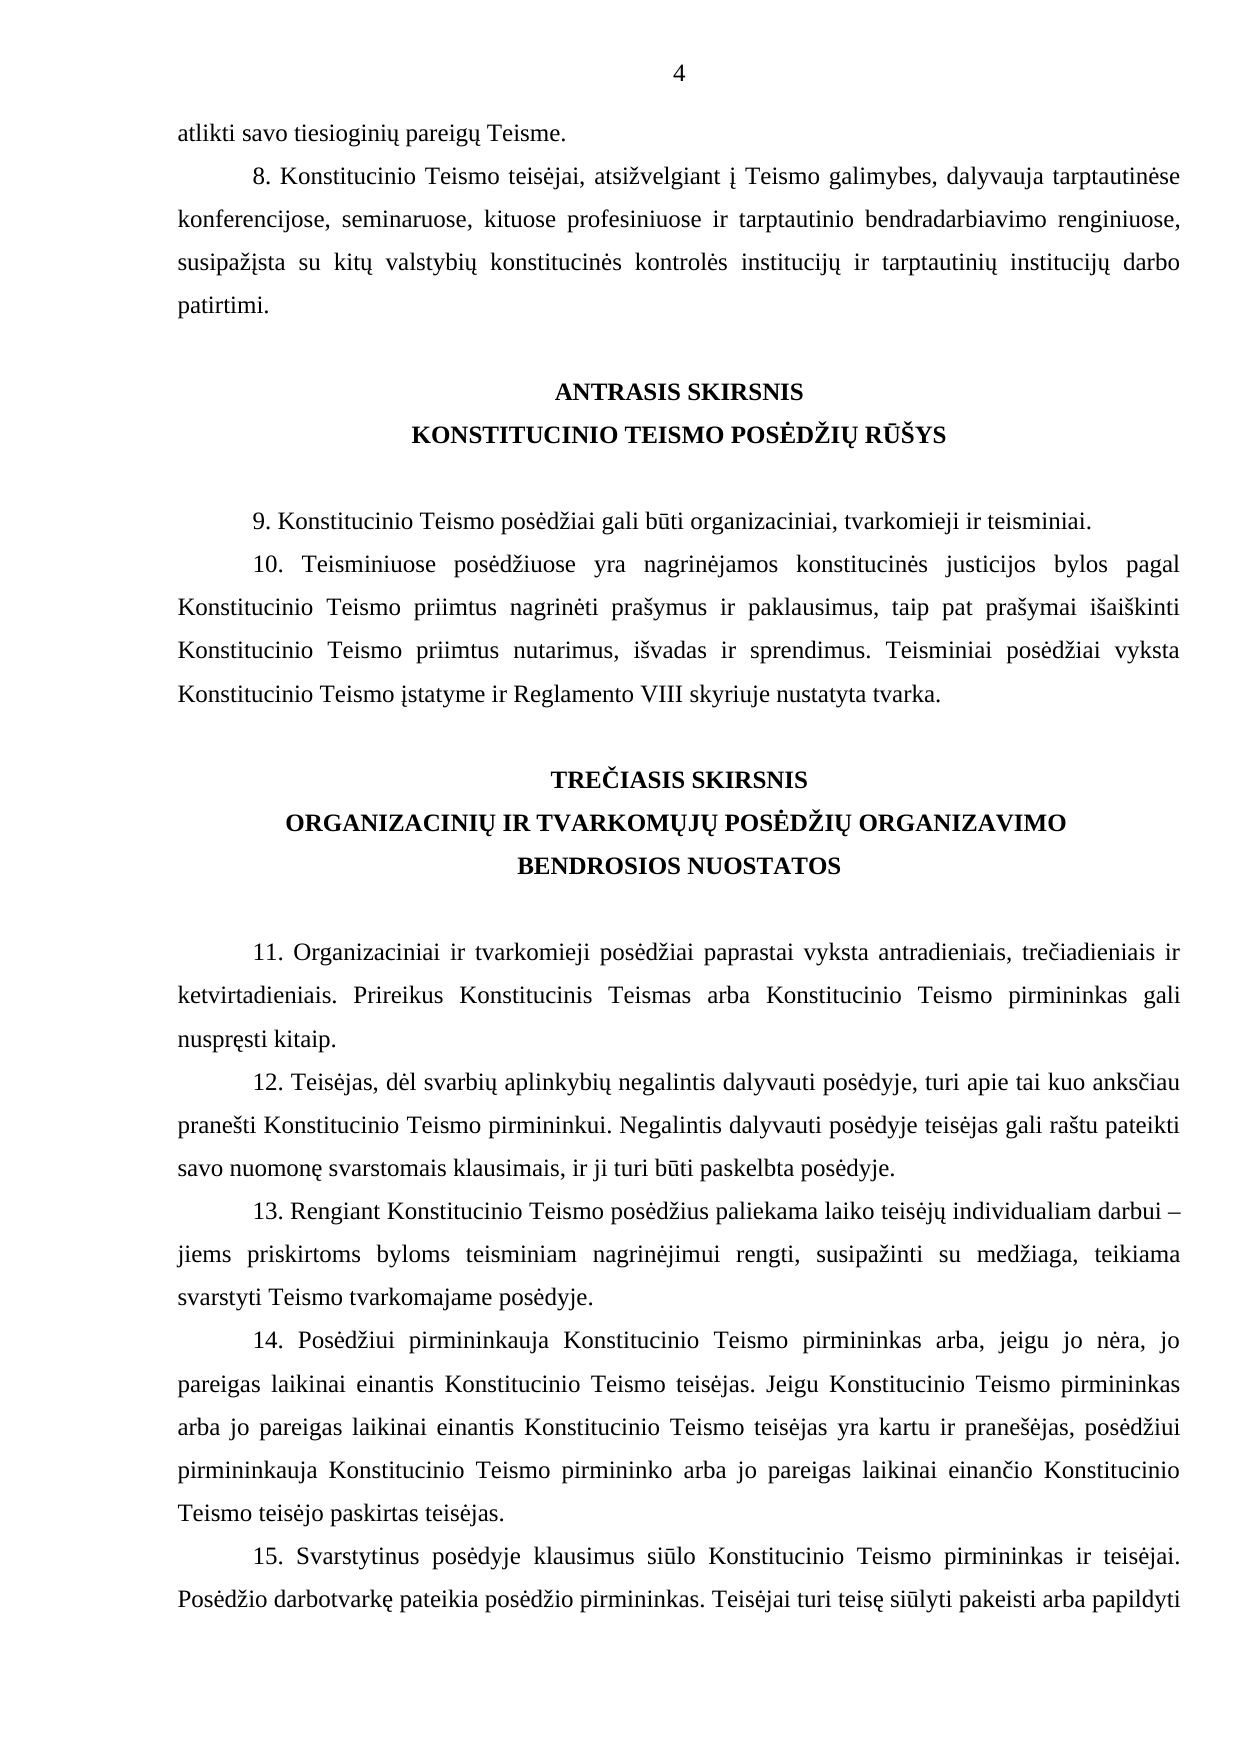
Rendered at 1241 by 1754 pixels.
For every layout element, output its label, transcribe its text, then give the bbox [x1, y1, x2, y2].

text 10. Teisminiuose posėdžiuose yra nagrinėjamos konstitucinės justicijos bylos pagal Konstitucinio Teismo priimtus nagrinėti prašymus ir paklausimus, taip pat prašymai išaiškinti Konstitucinio Teismo priimtus nutarimus, išvadas ir sprendimus. Teisminiai posėdžiai vyksta Konstitucinio Teismo įstatyme ir Reglamento VIII skyriuje nustatyta tvarka. [177, 549, 1181, 707]
text 12. Teisėjas, dėl svarbių aplinkybių negalintis dalyvauti posėdyje, turi apie tai kuo anksčiau pranešti Konstitucinio Teismo pirmininkui. Negalintis dalyvauti posėdyje teisėjas gali raštu pateikti savo nuomonę svarstomais klausimais, ir ji turi būti paskelbta posėdyje. [177, 1067, 1181, 1182]
text 8. Konstitucinio Teismo teisėjai, atsižvelgiant į Teismo galimybes, dalyvauja tarptautinėse konferencijose, seminaruose, kituose profesiniuose ir tarptautinio bendradarbiavimo renginiuose, susipažįsta su kitų valstybių konstitucinės kontrolės institucijų ir tarptautinių institucijų darbo patirtimi. [177, 161, 1181, 319]
text atlikti savo tiesioginių pareigų Teisme. [177, 118, 1181, 147]
text TREČIASIS SKIRSNIS [177, 765, 1181, 794]
text KONSTITUCINIO TEISMO POSĖDŽIŲ RŪŠYS [177, 420, 1181, 449]
text 11. Organizaciniai ir tvarkomieji posėdžiai paprastai vyksta antradieniais, trečiadieniais ir ketvirtadieniais. Prireikus Konstitucinis Teismas arba Konstitucinio Teismo pirmininkas gali nuspręsti kitaip. [177, 937, 1181, 1052]
text 13. Rengiant Konstitucinio Teismo posėdžius paliekama laiko teisėjų individualiam darbui – jiems priskirtoms byloms teisminiam nagrinėjimui rengti, susipažinti su medžiaga, teikiama svarstyti Teismo tvarkomajame posėdyje. [177, 1196, 1181, 1311]
text 9. Konstitucinio Teismo posėdžiai gali būti organizaciniai, tvarkomieji ir teisminiai. [177, 506, 1181, 535]
text 15. Svarstytinus posėdyje klausimus siūlo Konstitucinio Teismo pirmininkas ir teisėjai. Posėdžio darbotvarkę pateikia posėdžio pirmininkas. Teisėjai turi teisę siūlyti pakeisti arba papildyti [177, 1541, 1181, 1613]
text 14. Posėdžiui pirmininkauja Konstitucinio Teismo pirmininkas arba, jeigu jo nėra, jo pareigas laikinai einantis Konstitucinio Teismo teisėjas. Jeigu Konstitucinio Teismo pirmininkas arba jo pareigas laikinai einantis Konstitucinio Teismo teisėjas yra kartu ir pranešėjas, posėdžiui pirmininkauja Konstitucinio Teismo pirmininko arba jo pareigas laikinai einančio Konstitucinio Teismo teisėjo paskirtas teisėjas. [177, 1326, 1181, 1527]
text ORGANIZACINIŲ IR TVARKOMŲJŲ POSĖDŽIŲ ORGANIZAVIMO BENDROSIOS NUOSTATOS [177, 808, 1181, 880]
text ANTRASIS SKIRSNIS [177, 377, 1181, 406]
